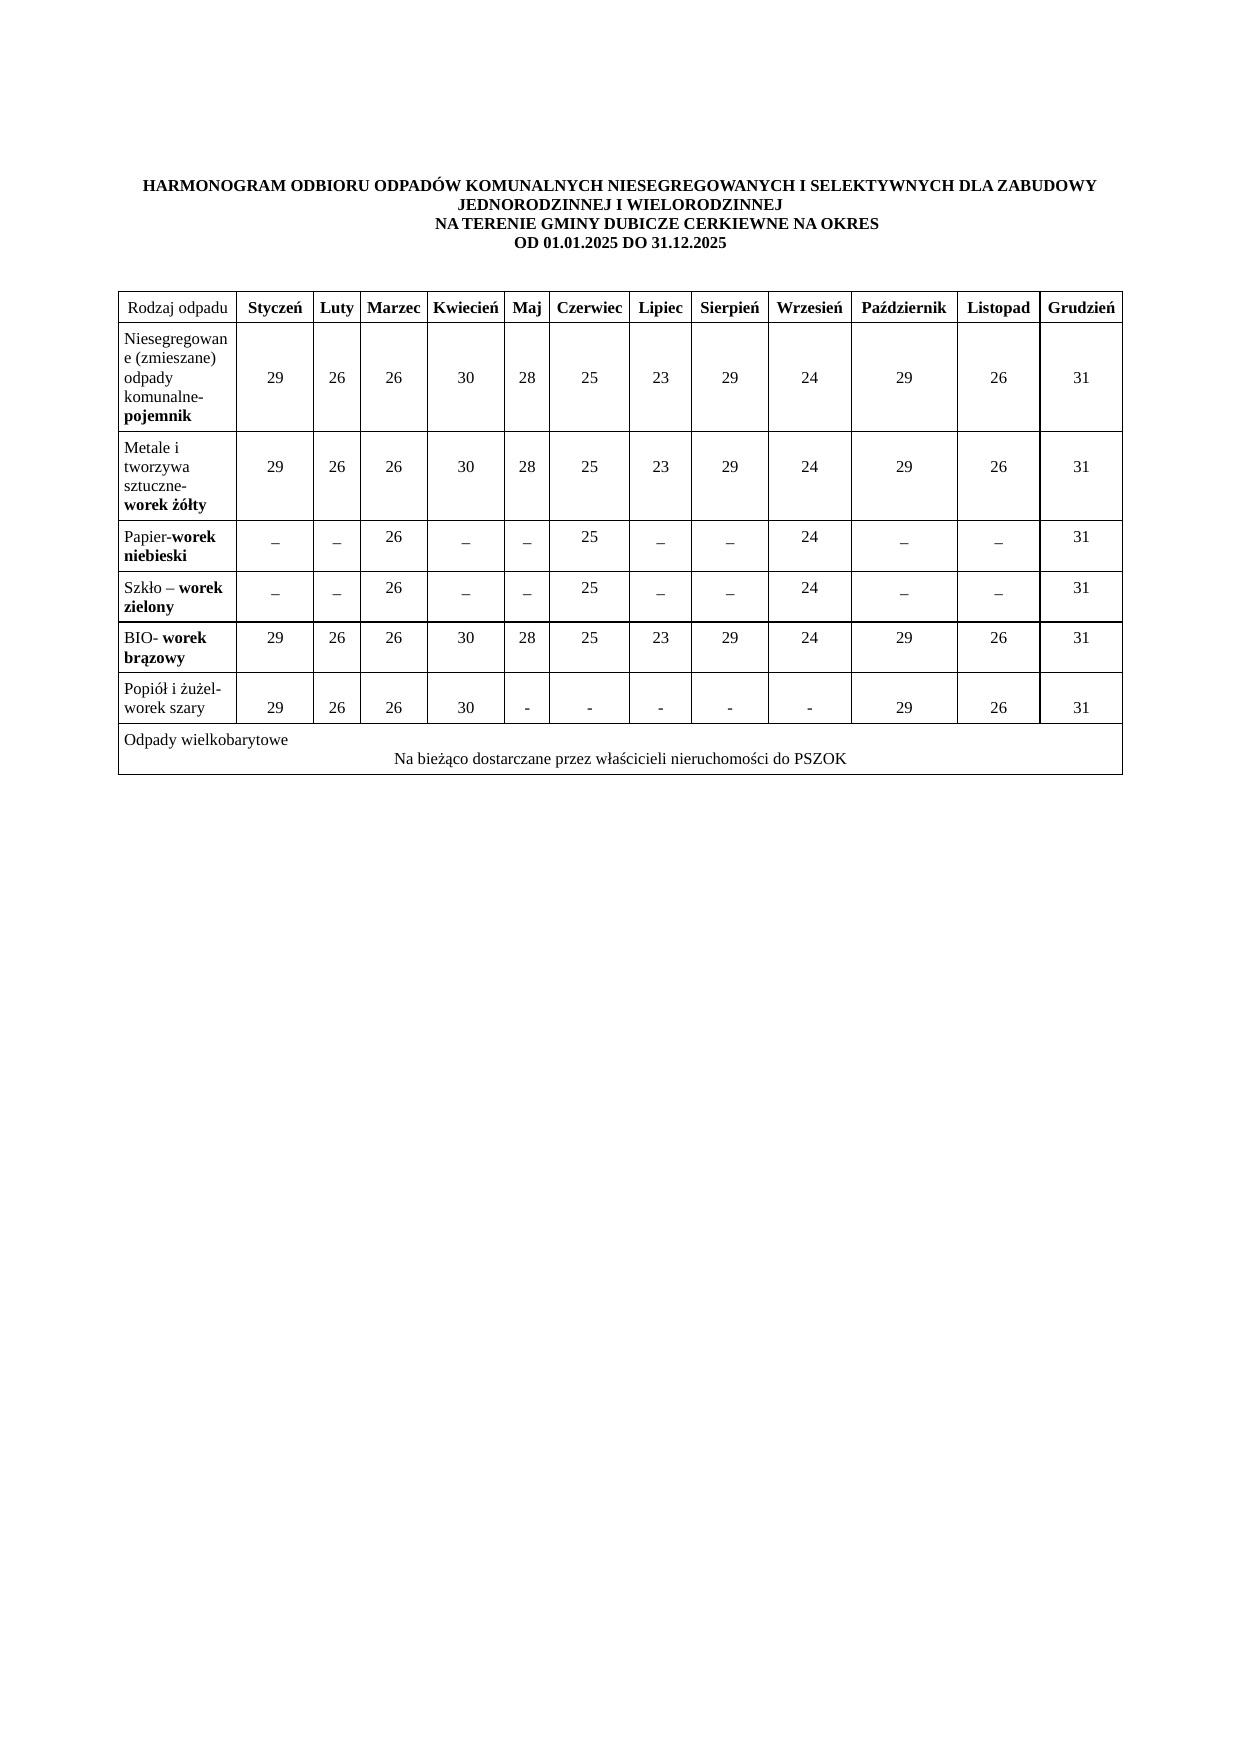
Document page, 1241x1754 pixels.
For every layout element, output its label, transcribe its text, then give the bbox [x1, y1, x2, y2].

table_cell 29 [237, 673, 313, 723]
table_cell 23 [630, 323, 691, 431]
table_header Kwiecień [428, 292, 504, 322]
table_cell 26 [958, 673, 1039, 723]
table_cell 26 [958, 323, 1039, 431]
table_cell _ [692, 521, 768, 571]
table_cell _ [630, 572, 691, 621]
table_header Rodzaj odpadu [119, 292, 236, 322]
table_cell 29 [237, 432, 313, 520]
table_header Wrzesień [769, 292, 851, 322]
table_cell 25 [550, 623, 629, 672]
table_cell 25 [550, 323, 629, 431]
table_cell Papier-worek niebieski [119, 521, 236, 571]
table_cell Niesegregowane (zmieszane) odpady komunalne- pojemnik [119, 323, 236, 431]
text NA TERENIE GMINY DUBICZE CERKIEWNE NA OKRES [118, 214, 1122, 233]
table_cell 29 [237, 623, 313, 672]
table_cell 29 [237, 323, 313, 431]
table_cell 29 [852, 432, 957, 520]
table_header Maj [505, 292, 549, 322]
table_cell 26 [314, 623, 360, 672]
table_cell 28 [505, 323, 549, 431]
table_header Czerwiec [550, 292, 629, 322]
table_cell _ [958, 572, 1039, 621]
table_cell 24 [769, 572, 851, 621]
table_header Październik [852, 292, 957, 322]
table_cell Metale i tworzywa sztuczne- worek żółty [119, 432, 236, 520]
table_cell 24 [769, 623, 851, 672]
table_cell _ [314, 572, 360, 621]
table_cell _ [958, 521, 1039, 571]
table_header Styczeń [237, 292, 313, 322]
table_header Lipiec [630, 292, 691, 322]
table_cell 31 [1041, 673, 1122, 723]
table_cell 25 [550, 432, 629, 520]
table_cell Odpady wielkobarytowe Na bieżąco dostarczane przez właścicieli nieruchomości do PSZOK [119, 724, 1122, 774]
table_header Marzec [361, 292, 427, 322]
table_cell 28 [505, 623, 549, 672]
table_cell _ [314, 521, 360, 571]
table_cell _ [505, 572, 549, 621]
table_cell 26 [361, 673, 427, 723]
table_cell _ [237, 521, 313, 571]
text HARMONOGRAM ODBIORU ODPADÓW KOMUNALNYCH NIESEGREGOWANYCH I SELEKTYWNYCH DLA ZABUDOWY JEDNORODZINNEJ I WIELORODZINNEJ [118, 176, 1122, 214]
table_cell 24 [769, 323, 851, 431]
table_cell 29 [852, 623, 957, 672]
table_cell 29 [692, 432, 768, 520]
table_cell 26 [361, 323, 427, 431]
table_cell - [505, 673, 549, 723]
table_cell 31 [1041, 323, 1122, 431]
table_cell _ [692, 572, 768, 621]
table_cell _ [852, 521, 957, 571]
table_cell 30 [428, 323, 504, 431]
table_header Luty [314, 292, 360, 322]
table_cell - [769, 673, 851, 723]
table_cell 26 [361, 623, 427, 672]
table_cell 30 [428, 432, 504, 520]
table_cell _ [237, 572, 313, 621]
table_cell 26 [958, 432, 1039, 520]
table_cell - [550, 673, 629, 723]
table_header Sierpień [692, 292, 768, 322]
table_cell _ [428, 521, 504, 571]
table_cell 29 [852, 323, 957, 431]
table_cell - [630, 673, 691, 723]
table_cell Szkło – worek zielony [119, 572, 236, 621]
table_cell _ [852, 572, 957, 621]
table_cell 26 [314, 323, 360, 431]
table_cell _ [630, 521, 691, 571]
table_cell _ [428, 572, 504, 621]
table_cell BIO- worek brązowy [119, 623, 236, 672]
table_cell 26 [314, 673, 360, 723]
table_cell 31 [1041, 521, 1122, 571]
table_cell 30 [428, 623, 504, 672]
table_cell 24 [769, 521, 851, 571]
table_header Listopad [958, 292, 1039, 322]
table_cell 29 [692, 323, 768, 431]
table_cell 26 [361, 572, 427, 621]
table_cell 28 [505, 432, 549, 520]
text OD 01.01.2025 DO 31.12.2025 [118, 233, 1122, 252]
table_cell 24 [769, 432, 851, 520]
table_cell 26 [361, 521, 427, 571]
table_header Grudzień [1041, 292, 1122, 322]
table_cell 23 [630, 432, 691, 520]
table_cell 26 [958, 623, 1039, 672]
table_cell 29 [692, 623, 768, 672]
table_cell 26 [361, 432, 427, 520]
table_cell 25 [550, 521, 629, 571]
table_cell 31 [1041, 623, 1122, 672]
table_cell 29 [852, 673, 957, 723]
table_cell - [692, 673, 768, 723]
table_cell 26 [314, 432, 360, 520]
table_cell 31 [1041, 432, 1122, 520]
table_cell Popiół i żużel- worek szary [119, 673, 236, 723]
table_cell _ [505, 521, 549, 571]
table_cell 31 [1041, 572, 1122, 621]
table_cell 30 [428, 673, 504, 723]
table_cell 23 [630, 623, 691, 672]
table_cell 25 [550, 572, 629, 621]
